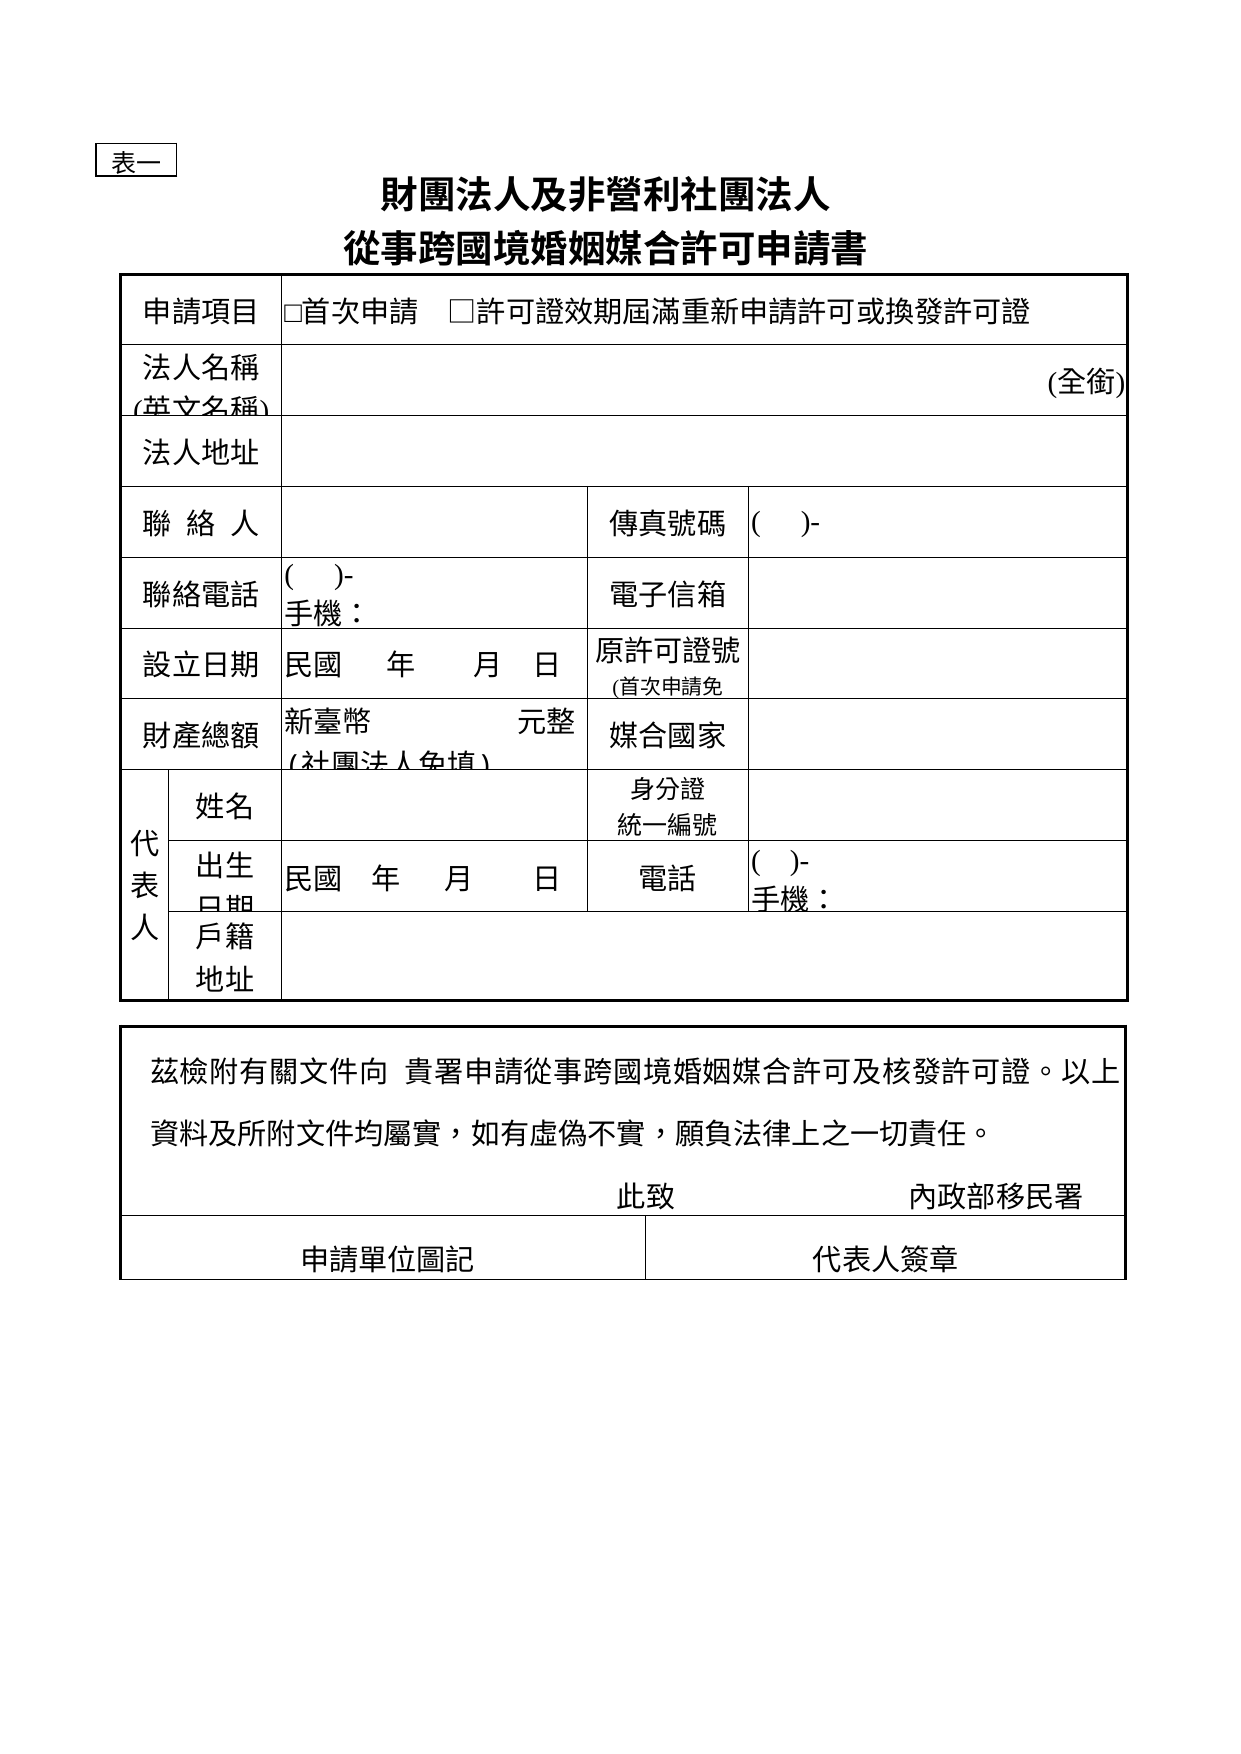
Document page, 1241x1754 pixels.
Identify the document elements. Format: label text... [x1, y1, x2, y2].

table_cell 身分證 統一編號 [588, 770, 748, 840]
table_cell 電話 [588, 841, 748, 911]
table_cell 新臺幣 元整 (社團法人免填) [282, 699, 587, 769]
table_header 茲檢附有關文件向 貴署申請從事跨國境婚姻媒合許可及核發許可證。以上資料及所附文件均屬實，如有虛偽不實，願負法律上之一切責任。 此致 內政部移民署 [122, 1028, 1124, 1215]
table_cell 姓名 [169, 770, 281, 840]
table_header 申請項目 [122, 276, 281, 344]
table_cell 申請單位圖記 [122, 1216, 645, 1279]
table_cell [282, 770, 587, 840]
table_cell 媒合國家 [588, 699, 748, 769]
table_cell [282, 487, 587, 557]
table_cell ( )- 手機： [749, 841, 1126, 911]
table_cell ( )- [749, 487, 1126, 557]
text 表一 [97, 144, 176, 175]
table_cell [749, 629, 1126, 698]
table_cell 代 表 人 [122, 770, 168, 998]
table_cell 傳真號碼 [588, 487, 748, 557]
table_cell [282, 912, 1126, 998]
table_cell 財產總額 [122, 699, 281, 769]
table_cell [749, 699, 1126, 769]
table_header □首次申請 □許可證效期屆滿重新申請許可或換發許可證 [282, 276, 1126, 344]
table_cell 民國 年 月 日 [282, 841, 587, 911]
table_cell 代表人簽章 [646, 1216, 1124, 1279]
table_cell [282, 416, 1126, 486]
table_cell 原許可證號 (首次申請免填）免填） [588, 629, 748, 698]
table_cell 民國 年 月 日 [282, 629, 587, 698]
table_cell 聯絡電話 [122, 558, 281, 627]
table_cell 戶籍 地址 [169, 912, 281, 998]
table_cell (全銜) [282, 345, 1126, 415]
table_cell 聯 絡 人 [122, 487, 281, 557]
table_cell 出生 日期 [169, 841, 281, 911]
text 從事跨國境婚姻媒合許可申請書 [89, 219, 1122, 273]
table_cell 法人地址 [122, 416, 281, 486]
table_cell 設立日期 [122, 629, 281, 698]
table_cell 法人名稱 (英文名稱) [122, 345, 281, 415]
table_cell ( )- 手機： [282, 558, 587, 627]
table_cell [749, 558, 1126, 627]
table_cell 電子信箱 [588, 558, 748, 627]
text 財團法人及非營利社團法人 [89, 125, 1124, 219]
table_cell [749, 770, 1126, 840]
